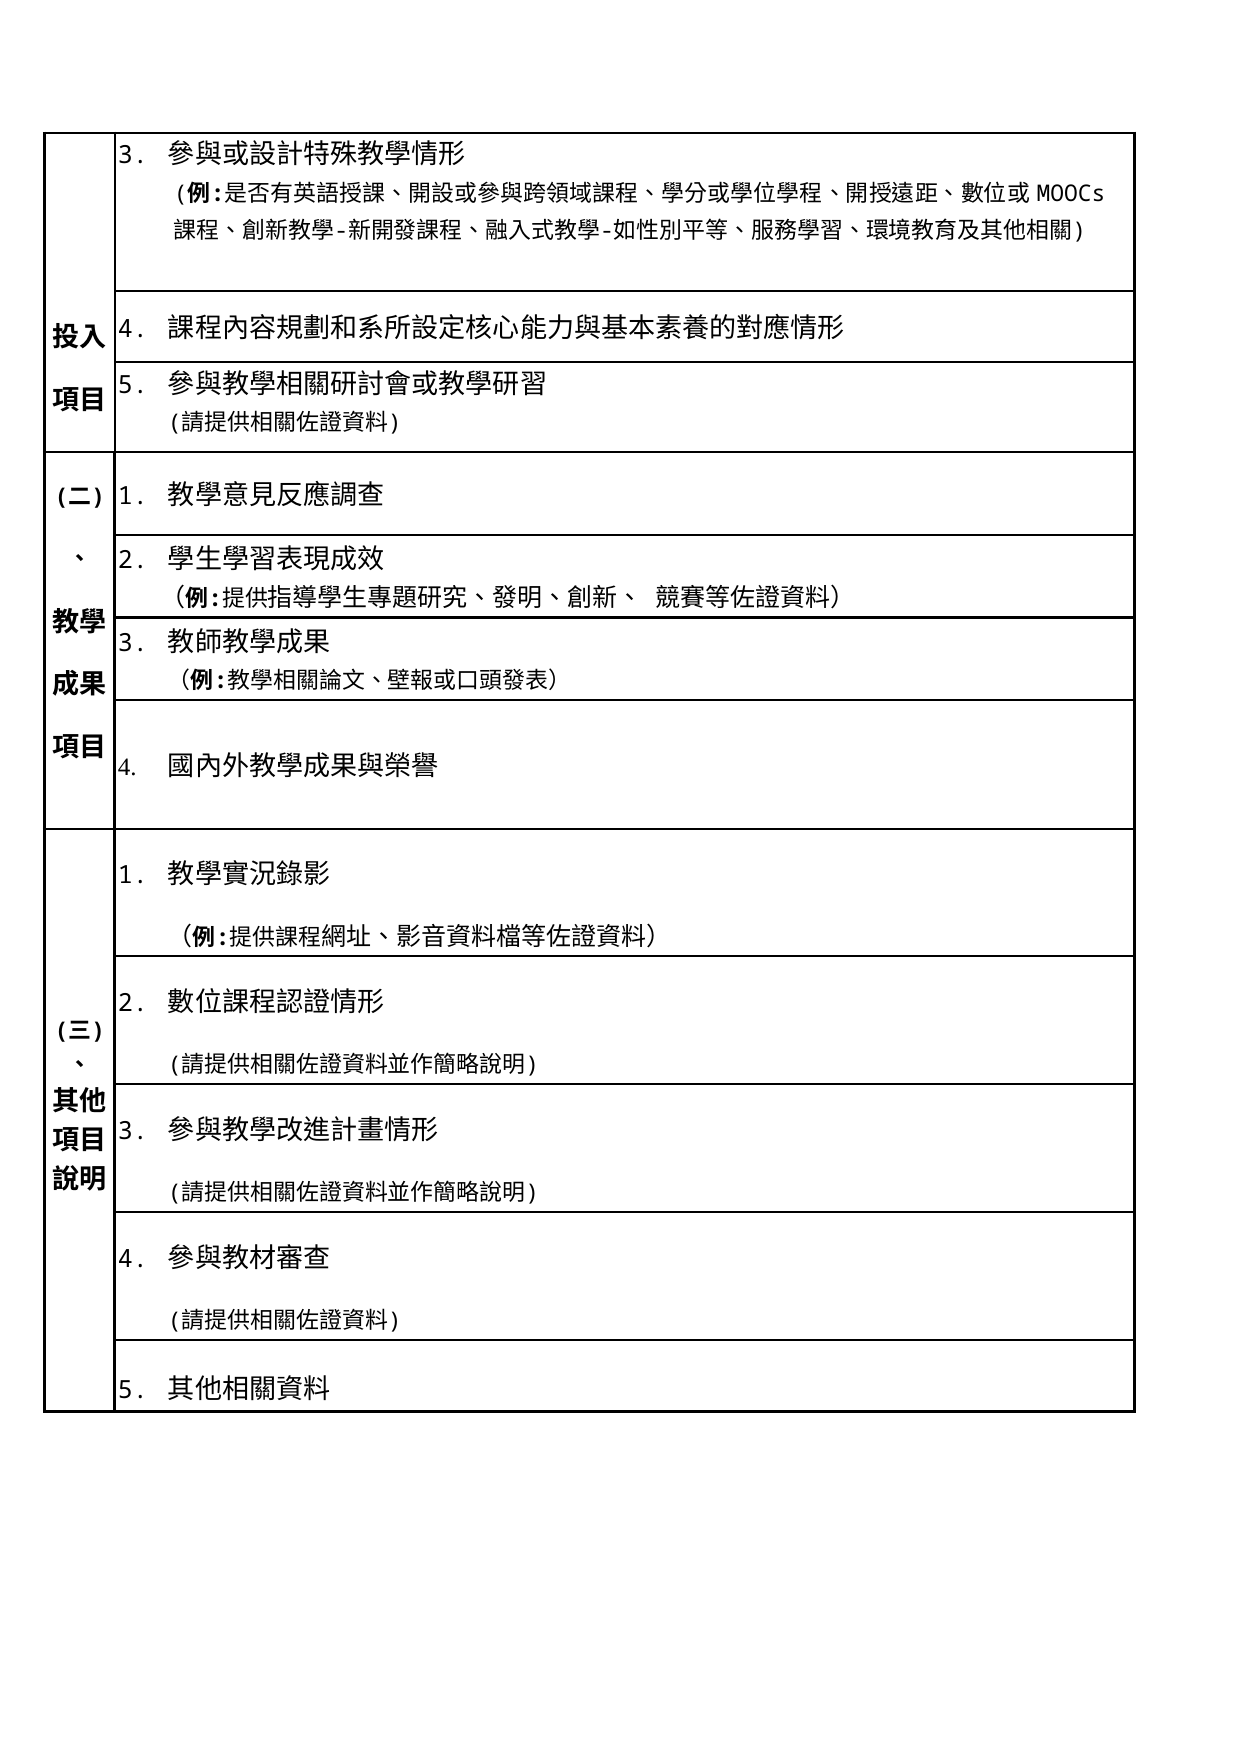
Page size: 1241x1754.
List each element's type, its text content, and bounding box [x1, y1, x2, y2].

table_cell (二)、 教學成果項目 [46, 453, 113, 828]
table_cell 其他相關資料 [116, 1341, 1133, 1410]
table_cell 學生學習表現成效 （例:提供指導學生專題研究、發明、創新、 競賽等佐證資料） [116, 536, 1133, 616]
table_cell 教學意見反應調查 [116, 453, 1133, 533]
table_cell 國內外教學成果與榮譽 [116, 701, 1133, 828]
table_cell 教學實況錄影 （例:提供課程網址、影音資料檔等佐證資料） [116, 830, 1133, 955]
table_cell 課程內容規劃和系所設定核心能力與基本素養的對應情形 [116, 292, 1133, 361]
table_cell 參與教學相關研討會或教學研習 (請提供相關佐證資料) [116, 363, 1133, 451]
table_cell 參與教材審查 (請提供相關佐證資料) [116, 1213, 1133, 1339]
table_cell 數位課程認證情形 (請提供相關佐證資料並作簡略說明) [116, 957, 1133, 1083]
table_cell 教師教學成果 （例:教學相關論文、壁報或口頭發表） [116, 619, 1133, 699]
table_cell 投入項目 [46, 134, 114, 451]
table_cell (三) 、 其他項目說明 [46, 830, 113, 1410]
table_cell 參與教學改進計畫情形 (請提供相關佐證資料並作簡略說明) [116, 1085, 1133, 1211]
table_cell 參與或設計特殊教學情形 (例:是否有英語授課、開設或參與跨領域課程、學分或學位學程、開授遠距、數位或MOOCs課程、創新教學-新開發課程、融入式教學-如性別平等、服務學習、環境教育及其他相關) [116, 134, 1133, 290]
